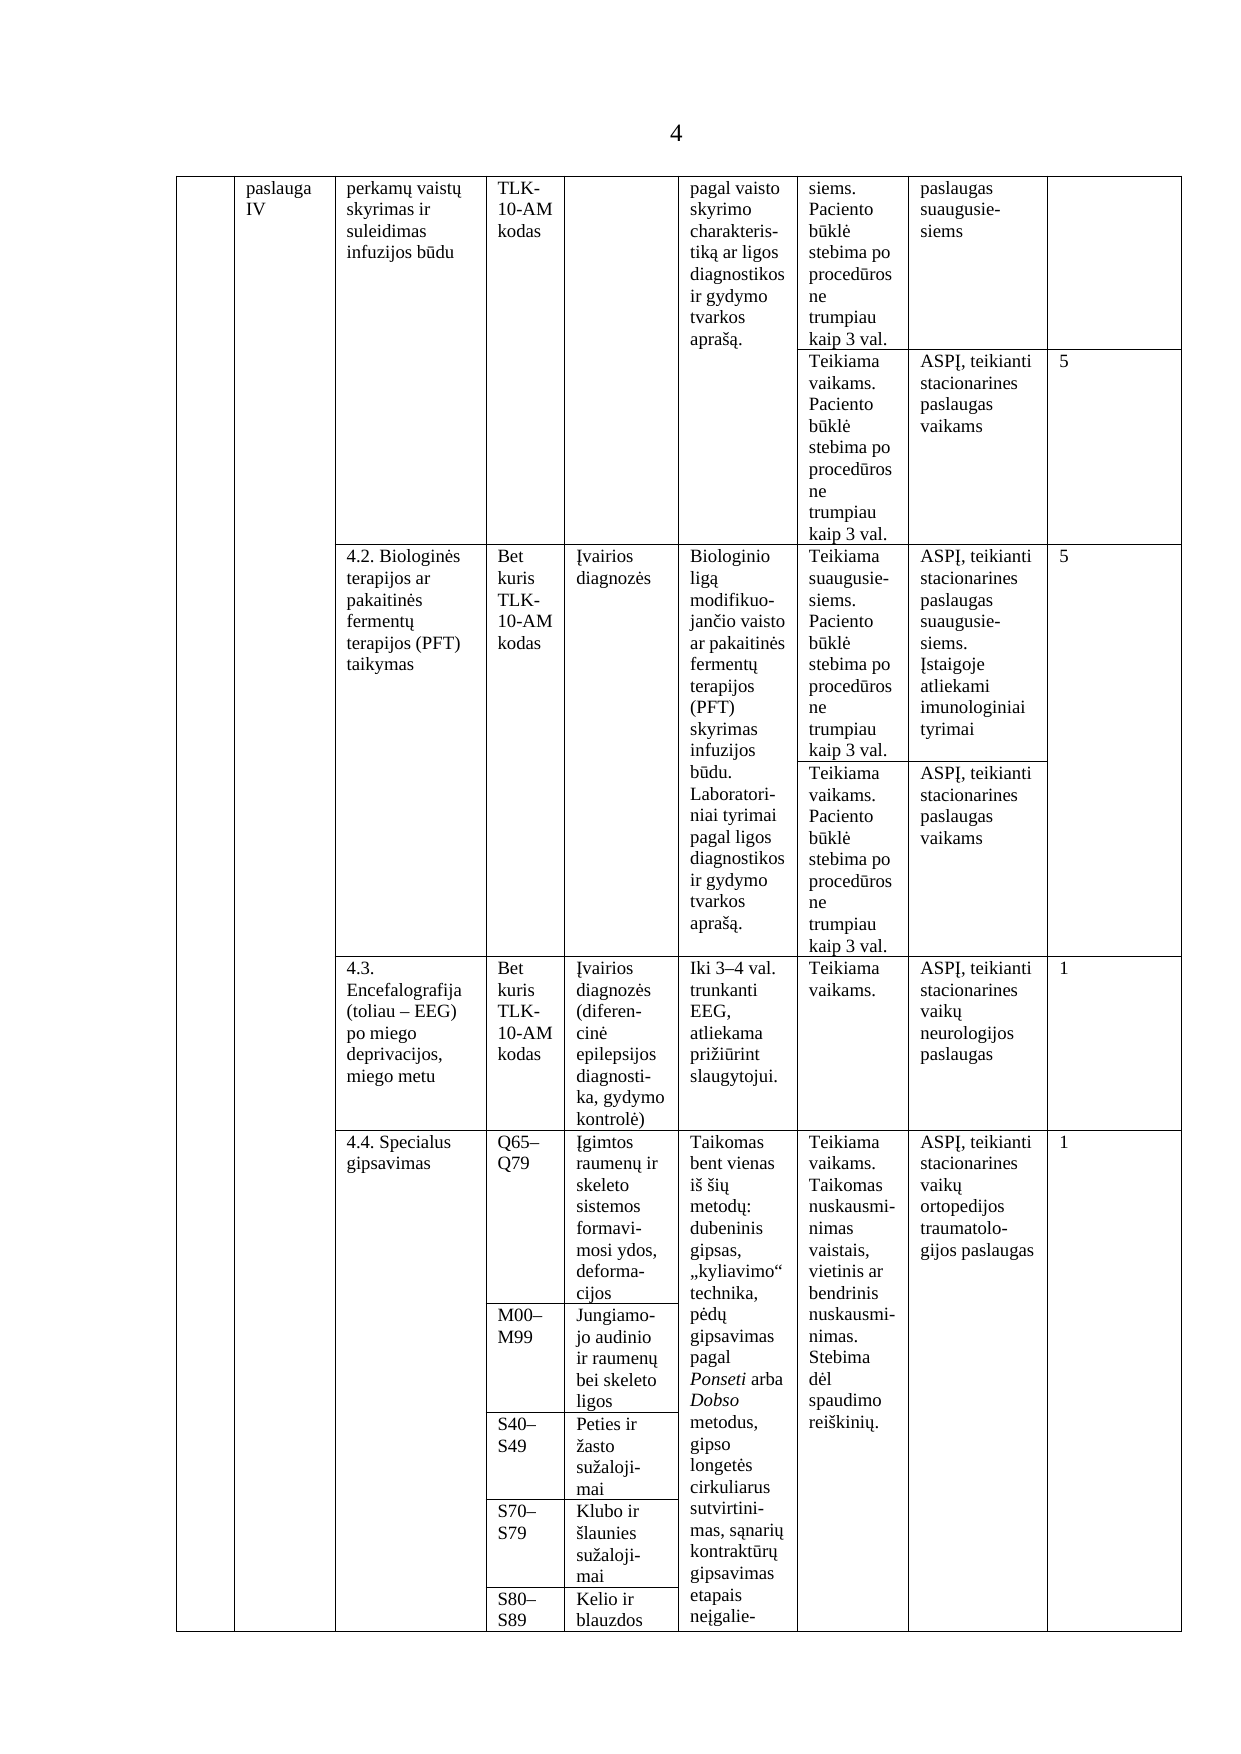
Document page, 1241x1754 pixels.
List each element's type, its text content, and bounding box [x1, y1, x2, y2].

table_cell Teikiama vaikams. Paciento būklė stebima po procedūros ne trumpiau kaip 3 val. [798, 762, 908, 956]
table_cell [565, 177, 678, 544]
table_cell paslaugas suaugusie-siems [909, 177, 1047, 349]
table_cell Teikiama suaugusie-siems. Paciento būklė stebima po procedūros ne trumpiau kaip 3 val. [798, 545, 908, 761]
table_cell ASPĮ, teikianti stacionarines vaikų neurologijos paslaugas [909, 957, 1047, 1129]
table_cell [1048, 177, 1181, 349]
table_cell Bet kuris TLK-10-AM kodas [487, 545, 564, 956]
table_cell 1 [1048, 1131, 1181, 1631]
table_cell ASPĮ, teikianti stacionarines vaikų ortopedijos traumatolo-gijos paslaugas [909, 1131, 1047, 1631]
table_cell ASPĮ, teikianti stacionarines paslaugas suaugusie-siems. Įstaigoje atliekami imunologiniai tyrimai [909, 545, 1047, 761]
table_cell 1 [1048, 957, 1181, 1129]
table_cell siems. Paciento būklė stebima po procedūros ne trumpiau kaip 3 val. [798, 177, 908, 349]
table_cell S40–S49 [487, 1413, 564, 1499]
table_cell [177, 177, 234, 1631]
table_cell perkamų vaistų skyrimas ir suleidimas infuzijos būdu [336, 177, 486, 544]
table_cell pagal vaisto skyrimo charakteris-tiką ar ligos diagnostikos ir gydymo tvarkos aprašą. [679, 177, 797, 544]
table_cell ASPĮ, teikianti stacionarines paslaugas vaikams [909, 350, 1047, 544]
table_cell Iki 3–4 val. trunkanti EEG, atliekama prižiūrint slaugytojui. [679, 957, 797, 1129]
table_cell Bet kuris TLK-10-AM kodas [487, 957, 564, 1129]
table_cell 4.2. Biologinės terapijos ar pakaitinės fermentų terapijos (PFT) taikymas [336, 545, 486, 956]
table_cell Įvairios diagnozės (diferen-cinė epilepsijos diagnosti-ka, gydymo kontrolė) [565, 957, 678, 1129]
table_cell TLK-10-AM kodas [487, 177, 564, 544]
table_cell Taikomas bent vienas iš šių metodų: dubeninis gipsas, „kyliavimo“ technika, pėdų gipsavimas pagal Ponseti arba Dobso metodus, gipso longetės cirkuliarus sutvirtini-mas, sąnarių kontraktūrų gipsavimas etapais neįgalie- [679, 1131, 797, 1631]
table_cell Teikiama vaikams. [798, 957, 908, 1129]
table_cell M00–M99 [487, 1304, 564, 1412]
table_cell 5 [1048, 350, 1181, 544]
table_cell Kelio ir blauzdos [565, 1588, 678, 1631]
table_cell S80–S89 [487, 1588, 564, 1631]
table_cell Q65–Q79 [487, 1131, 564, 1303]
table_cell Įgimtos raumenų ir skeleto sistemos formavi-mosi ydos, deforma-cijos [565, 1131, 678, 1303]
table_cell Biologinio ligą modifikuo-jančio vaisto ar pakaitinės fermentų terapijos (PFT) skyrimas infuzijos būdu. Laboratori-niai tyrimai pagal ligos diagnostikos ir gydymo tvarkos aprašą. [679, 545, 797, 956]
table_cell Teikiama vaikams. Taikomas nuskausmi-nimas vaistais, vietinis ar bendrinis nuskausmi-nimas. Stebima dėl spaudimo reiškinių. [798, 1131, 908, 1631]
table_cell Įvairios diagnozės [565, 545, 678, 956]
table_cell 4.3. Encefalografija (toliau – EEG) po miego deprivacijos, miego metu [336, 957, 486, 1129]
table_cell Klubo ir šlaunies sužaloji-mai [565, 1500, 678, 1587]
table_cell S70–S79 [487, 1500, 564, 1587]
table_cell Teikiama vaikams. Paciento būklė stebima po procedūros ne trumpiau kaip 3 val. [798, 350, 908, 544]
table_cell paslauga IV [235, 177, 335, 1631]
table_cell 5 [1048, 545, 1181, 956]
table_cell Peties ir žasto sužaloji-mai [565, 1413, 678, 1499]
table_cell Jungiamo-jo audinio ir raumenų bei skeleto ligos [565, 1304, 678, 1412]
table_cell ASPĮ, teikianti stacionarines paslaugas vaikams [909, 762, 1047, 956]
table_cell 4.4. Specialus gipsavimas [336, 1131, 486, 1631]
